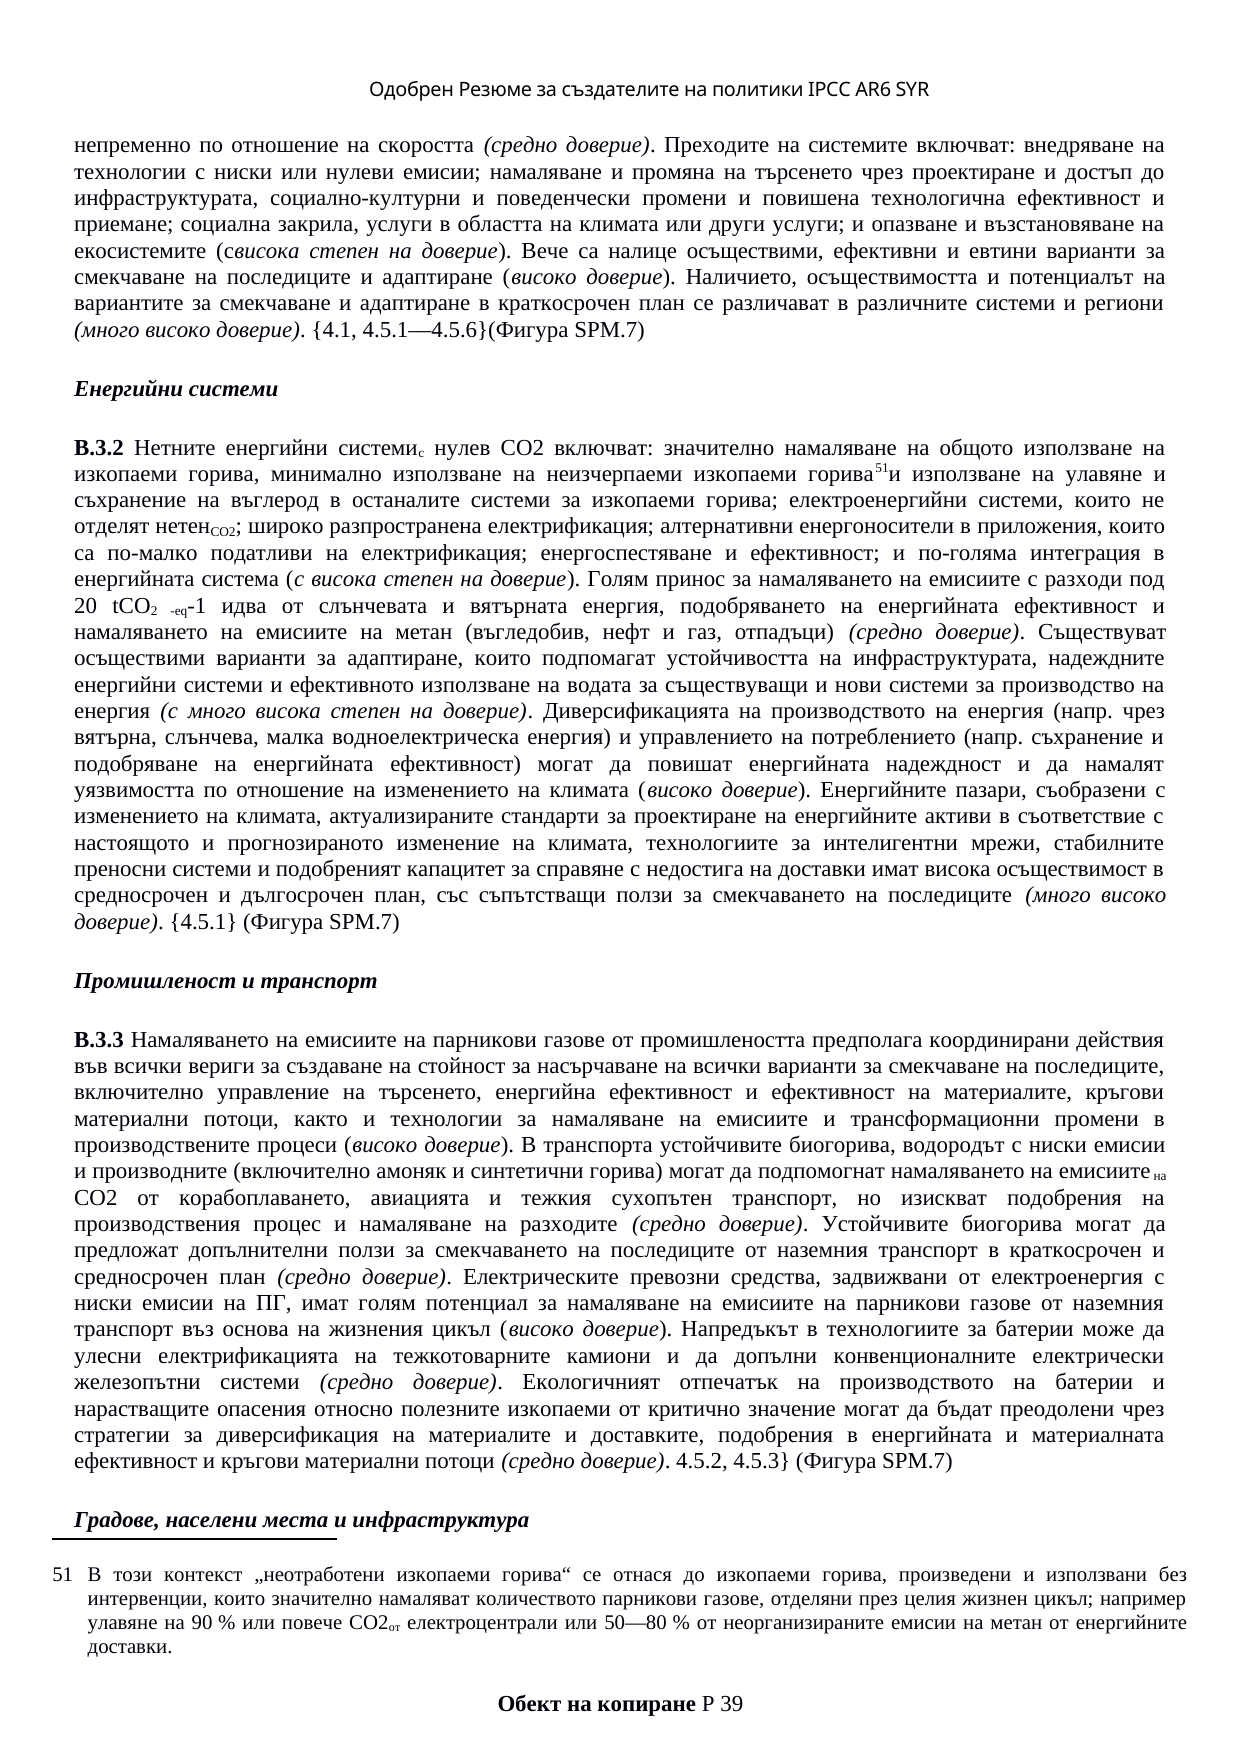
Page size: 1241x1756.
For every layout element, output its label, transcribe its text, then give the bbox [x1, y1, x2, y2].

text Промишленост и транспорт [74, 967, 1166, 993]
text непременно по отношение на скоростта (средно доверие). Преходите на системите включват: внедряване на технологии с ниски или нулеви емисии; намаляване и промяна на търсенето чрез проектиране и достъп до инфраструктурата, социално-културни и поведенчески промени и повишена технологична ефективност и приемане; социална закрила, услуги в областта на климата или други услуги; и опазване и възстановяване на екосистемите (свисока степен на доверие). Вече са налице осъществими, ефективни и евтини варианти за смекчаване на последиците и адаптиране (високо доверие). Наличието, осъществимостта и потенциалът на вариантите за смекчаване и адаптиране в краткосрочен план се различават в различните системи и региони (много високо доверие). {4.1, 4.5.1—4.5.6}(Фигура SPM.7) [74, 131, 1166, 342]
text В.3.2 Нетните енергийни системис нулев CO2 включват: значително намаляване на общото използване на изкопаеми горива, минимално използване на неизчерпаеми изкопаеми гориваи използване на улавяне и съхранение на въглерод в останалите системи за изкопаеми горива; електроенергийни системи, които не отделят нетенCO2; широко разпространена електрификация; алтернативни енергоносители в приложения, които са по-малко податливи на електрификация; енергоспестяване и ефективност; и по-голяма интеграция в енергийната система (с висока степен на доверие). Голям принос за намаляването на емисиите с разходи под 20 tCO2 -eq-1 идва от слънчевата и вятърната енергия, подобряването на енергийната ефективност и намаляването на емисиите на метан (въгледобив, нефт и газ, отпадъци) (средно доверие). Съществуват осъществими варианти за адаптиране, които подпомагат устойчивостта на инфраструктурата, надеждните енергийни системи и ефективното използване на водата за съществуващи и нови системи за производство на енергия (с много висока степен на доверие). Диверсификацията на производството на енергия (напр. чрез вятърна, слънчева, малка водноелектрическа енергия) и управлението на потреблението (напр. съхранение и подобряване на енергийната ефективност) могат да повишат енергийната надеждност и да намалят уязвимостта по отношение на изменението на климата (високо доверие). Енергийните пазари, съобразени с изменението на климата, актуализираните стандарти за проектиране на енергийните активи в съответствие с настоящото и прогнозираното изменение на климата, технологиите за интелигентни мрежи, стабилните преносни системи и подобреният капацитет за справяне с недостига на доставки имат висока осъществимост в средносрочен и дългосрочен план, със съпътстващи ползи за смекчаването на последиците (много високо доверие). {4.5.1} (Фигура SPM.7) [74, 433, 1166, 934]
text Градове, населени места и инфраструктура [74, 1506, 1166, 1532]
text В този контекст „неотработени изкопаеми горива“ се отнася до изкопаеми горива, произведени и използвани без интервенции, които значително намаляват количеството парникови газове, отделяни през целия жизнен цикъл; например улавяне на 90 % или повече CO2от електроцентрали или 50—80 % от неорганизираните емисии на метан от енергийните доставки. [52, 1562, 1188, 1658]
text Енергийни системи [74, 375, 1166, 401]
text В.3.3 Намаляването на емисиите на парникови газове от промишлеността предполага координирани действия във всички вериги за създаване на стойност за насърчаване на всички варианти за смекчаване на последиците, включително управление на търсенето, енергийна ефективност и ефективност на материалите, кръгови материални потоци, както и технологии за намаляване на емисиите и трансформационни промени в производствените процеси (високо доверие). В транспорта устойчивите биогорива, водородът с ниски емисии и производните (включително амоняк и синтетични горива) могат да подпомогнат намаляването на емисиитена CO2 от корабоплаването, авиацията и тежкия сухопътен транспорт, но изискват подобрения на производствения процес и намаляване на разходите (средно доверие). Устойчивите биогорива могат да предложат допълнителни ползи за смекчаването на последиците от наземния транспорт в краткосрочен и средносрочен план (средно доверие). Електрическите превозни средства, задвижвани от електроенергия с ниски емисии на ПГ, имат голям потенциал за намаляване на емисиите на парникови газове от наземния транспорт въз основа на жизнения цикъл (високо доверие). Напредъкът в технологиите за батерии може да улесни електрификацията на тежкотоварните камиони и да допълни конвенционалните електрически железопътни системи (средно доверие). Екологичният отпечатък на производството на батерии и нарастващите опасения относно полезните изкопаеми от критично значение могат да бъдат преодолени чрез стратегии за диверсификация на материалите и доставките, подобрения в енергийната и материалната ефективност и кръгови материални потоци (средно доверие). 4.5.2, 4.5.3} (Фигура SPM.7) [74, 1026, 1166, 1474]
